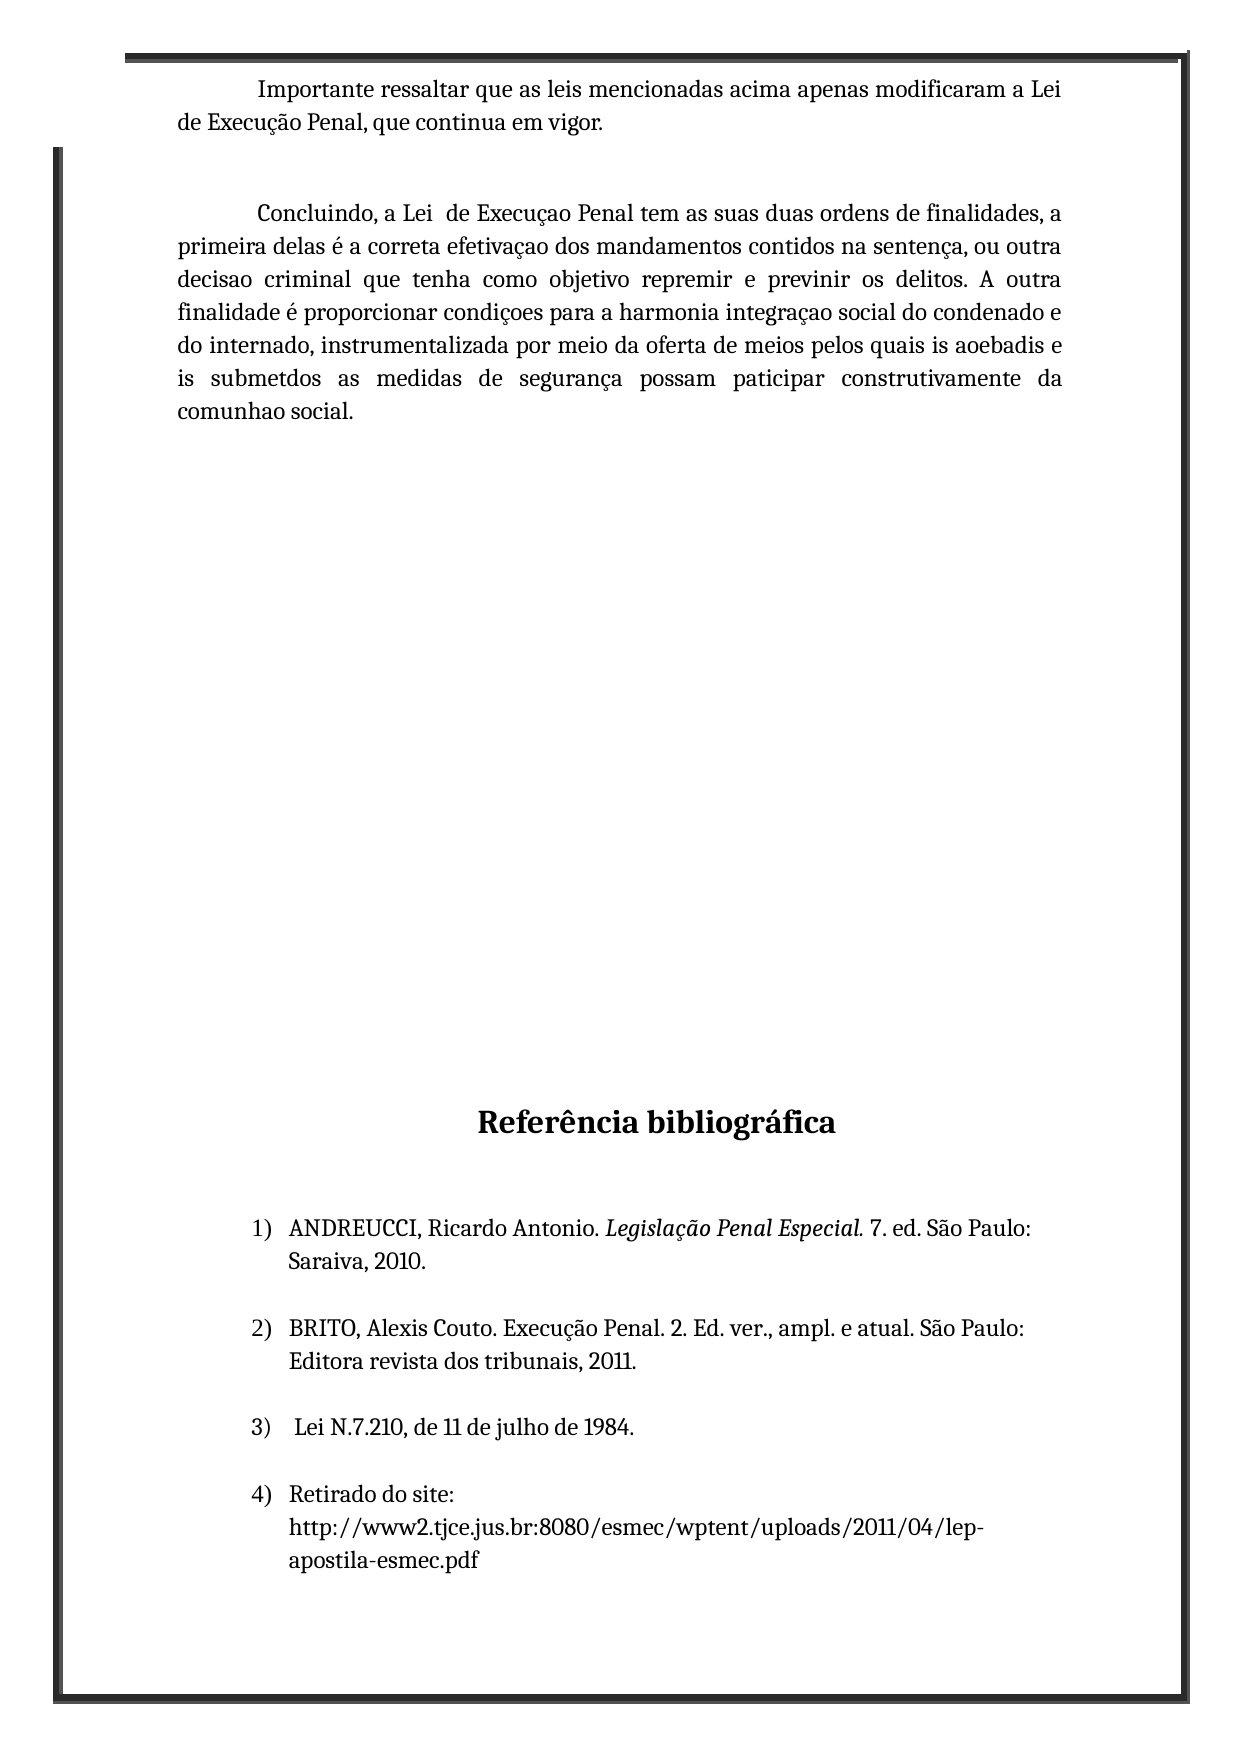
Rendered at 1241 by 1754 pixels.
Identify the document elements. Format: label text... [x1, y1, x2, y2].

text Concluindo, a Lei de Execuçao Penal tem as suas duas ordens de finalidades, a primeira delas é a correta efetivaçao dos mandamentos contidos na sentença, ou outra decisao criminal que tenha como objetivo repremir e previnir os delitos. A outra finalidade é proporcionar condiçoes para a harmonia integraçao social do condenado e do internado, instrumentalizada por meio da oferta de meios pelos quais is aoebadis e is submetdos as medidas de segurança possam paticipar construtivamente da comunhao social. [177, 199, 1063, 426]
list BRITO, Alexis Couto. Execução Penal. 2. Ed. ver., ampl. e atual. São Paulo: Editora revista dos tribunais, 2011. [251, 1313, 1063, 1376]
list Retirado do site: http://www2.tjce.jus.br:8080/esmec/wptent/uploads/2011/04/lep-apostila-esmec.pdf [251, 1479, 1063, 1575]
list Lei N.7.210, de 11 de julho de 1984. [251, 1413, 1063, 1442]
text Importante ressaltar que as leis mencionadas acima apenas modificaram a Lei de Execução Penal, que continua em vigor. [177, 75, 1063, 137]
list ANDREUCCI, Ricardo Antonio. Legislação Penal Especial. 7. ed. São Paulo: Saraiva, 2010. [251, 1213, 1063, 1276]
text Referência bibliográfica [177, 1103, 1063, 1141]
